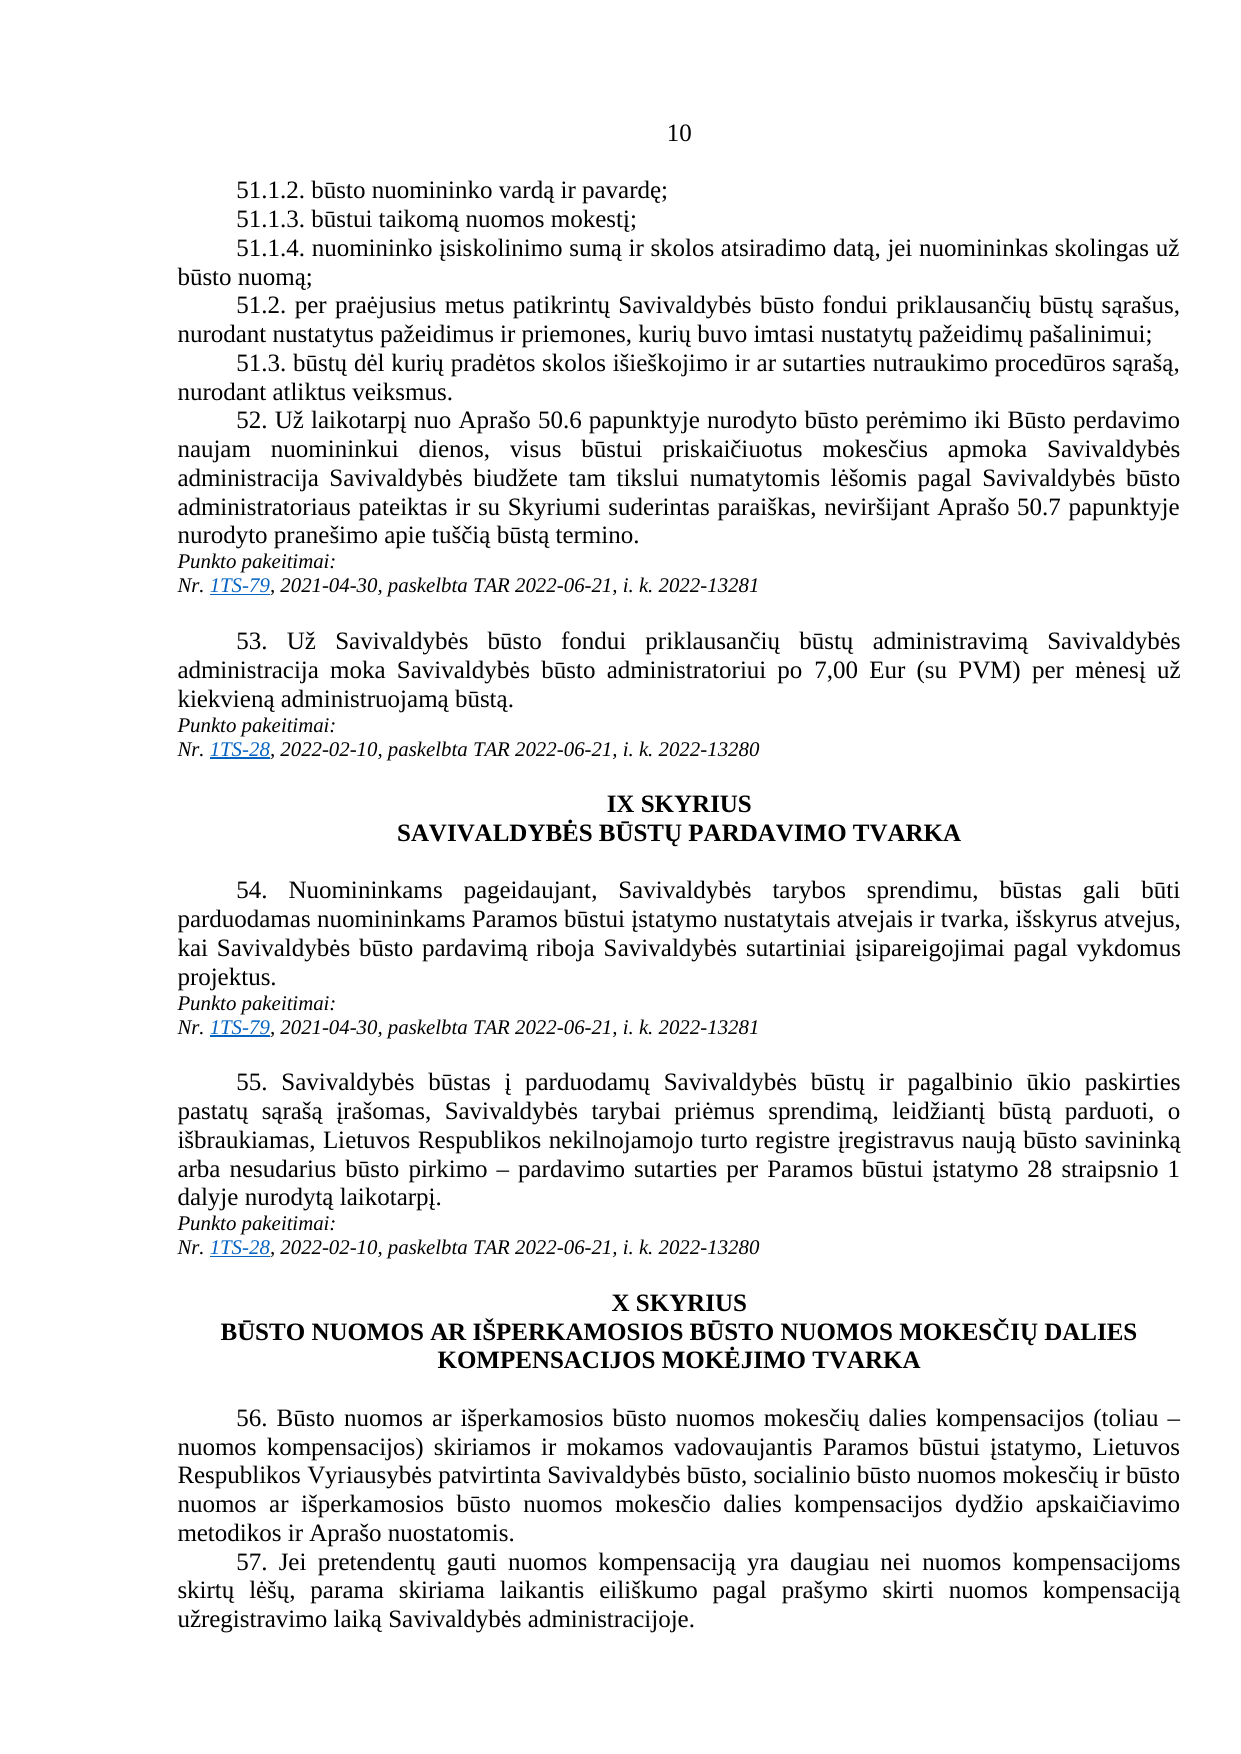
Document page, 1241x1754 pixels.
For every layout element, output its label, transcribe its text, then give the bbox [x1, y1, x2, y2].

text 53. Už Savivaldybės būsto fondui priklausančių būstų administravimą Savivaldybės administracija moka Savivaldybės būsto administratoriui po 7,00 Eur (su PVM) per mėnesį už kiekvieną administruojamą būstą. [177, 626, 1181, 712]
text 51.1.3. būstui taikomą nuomos mokestį; [177, 204, 1181, 233]
text X SKYRIUS [177, 1288, 1181, 1317]
text Punkto pakeitimai: [177, 549, 1181, 573]
text 57. Jei pretendentų gauti nuomos kompensaciją yra daugiau nei nuomos kompensacijoms skirtų lėšų, parama skiriama laikantis eiliškumo pagal prašymo skirti nuomos kompensaciją užregistravimo laiką Savivaldybės administracijoje. [177, 1547, 1181, 1633]
text IX SKYRIUS [177, 789, 1181, 818]
text Punkto pakeitimai: [177, 1211, 1181, 1235]
text Nr. 1TS-28, 2022-02-10, paskelbta TAR 2022-06-21, i. k. 2022-13280 [177, 737, 1181, 761]
text 51.1.4. nuomininko įsiskolinimo sumą ir skolos atsiradimo datą, jei nuomininkas skolingas už būsto nuomą; [177, 233, 1181, 291]
text 55. Savivaldybės būstas į parduodamų Savivaldybės būstų ir pagalbinio ūkio paskirties pastatų sąrašą įrašomas, Savivaldybės tarybai priėmus sprendimą, leidžiantį būstą parduoti, o išbraukiamas, Lietuvos Respublikos nekilnojamojo turto registre įregistravus naują būsto savininką arba nesudarius būsto pirkimo – pardavimo sutarties per Paramos būstui įstatymo 28 straipsnio 1 dalyje nurodytą laikotarpį. [177, 1067, 1181, 1211]
text Punkto pakeitimai: [177, 712, 1181, 737]
text Nr. 1TS-79, 2021-04-30, paskelbta TAR 2022-06-21, i. k. 2022-13281 [177, 573, 1181, 597]
text SAVIVALDYBĖS BŪSTŲ PARDAVIMO TVARKA [177, 818, 1181, 847]
text 52. Už laikotarpį nuo Aprašo 50.6 papunktyje nurodyto būsto perėmimo iki Būsto perdavimo naujam nuomininkui dienos, visus būstui priskaičiuotus mokesčius apmoka Savivaldybės administracija Savivaldybės biudžete tam tikslui numatytomis lėšomis pagal Savivaldybės būsto administratoriaus pateiktas ir su Skyriumi suderintas paraiškas, neviršijant Aprašo 50.7 papunktyje nurodyto pranešimo apie tuščią būstą termino. [177, 406, 1181, 549]
text 56. Būsto nuomos ar išperkamosios būsto nuomos mokesčių dalies kompensacijos (toliau – nuomos kompensacijos) skiriamos ir mokamos vadovaujantis Paramos būstui įstatymo, Lietuvos Respublikos Vyriausybės patvirtinta Savivaldybės būsto, socialinio būsto nuomos mokesčių ir būsto nuomos ar išperkamosios būsto nuomos mokesčio dalies kompensacijos dydžio apskaičiavimo metodikos ir Aprašo nuostatomis. [177, 1403, 1181, 1547]
text 54. Nuomininkams pageidaujant, Savivaldybės tarybos sprendimu, būstas gali būti parduodamas nuomininkams Paramos būstui įstatymo nustatytais atvejais ir tvarka, išskyrus atvejus, kai Savivaldybės būsto pardavimą riboja Savivaldybės sutartiniai įsipareigojimai pagal vykdomus projektus. [177, 876, 1181, 991]
text 51.2. per praėjusius metus patikrintų Savivaldybės būsto fondui priklausančių būstų sąrašus, nurodant nustatytus pažeidimus ir priemones, kurių buvo imtasi nustatytų pažeidimų pašalinimui; [177, 291, 1181, 348]
text BŪSTO NUOMOS AR IŠPERKAMOSIOS BŪSTO NUOMOS MOKESČIŲ DALIES KOMPENSACIJOS MOKĖJIMO TVARKA [177, 1317, 1181, 1374]
text 51.3. būstų dėl kurių pradėtos skolos išieškojimo ir ar sutarties nutraukimo procedūros sąrašą, nurodant atliktus veiksmus. [177, 348, 1181, 406]
text Punkto pakeitimai: [177, 991, 1181, 1015]
text Nr. 1TS-79, 2021-04-30, paskelbta TAR 2022-06-21, i. k. 2022-13281 [177, 1015, 1181, 1039]
text Nr. 1TS-28, 2022-02-10, paskelbta TAR 2022-06-21, i. k. 2022-13280 [177, 1235, 1181, 1259]
text 51.1.2. būsto nuomininko vardą ir pavardę; [177, 176, 1181, 204]
